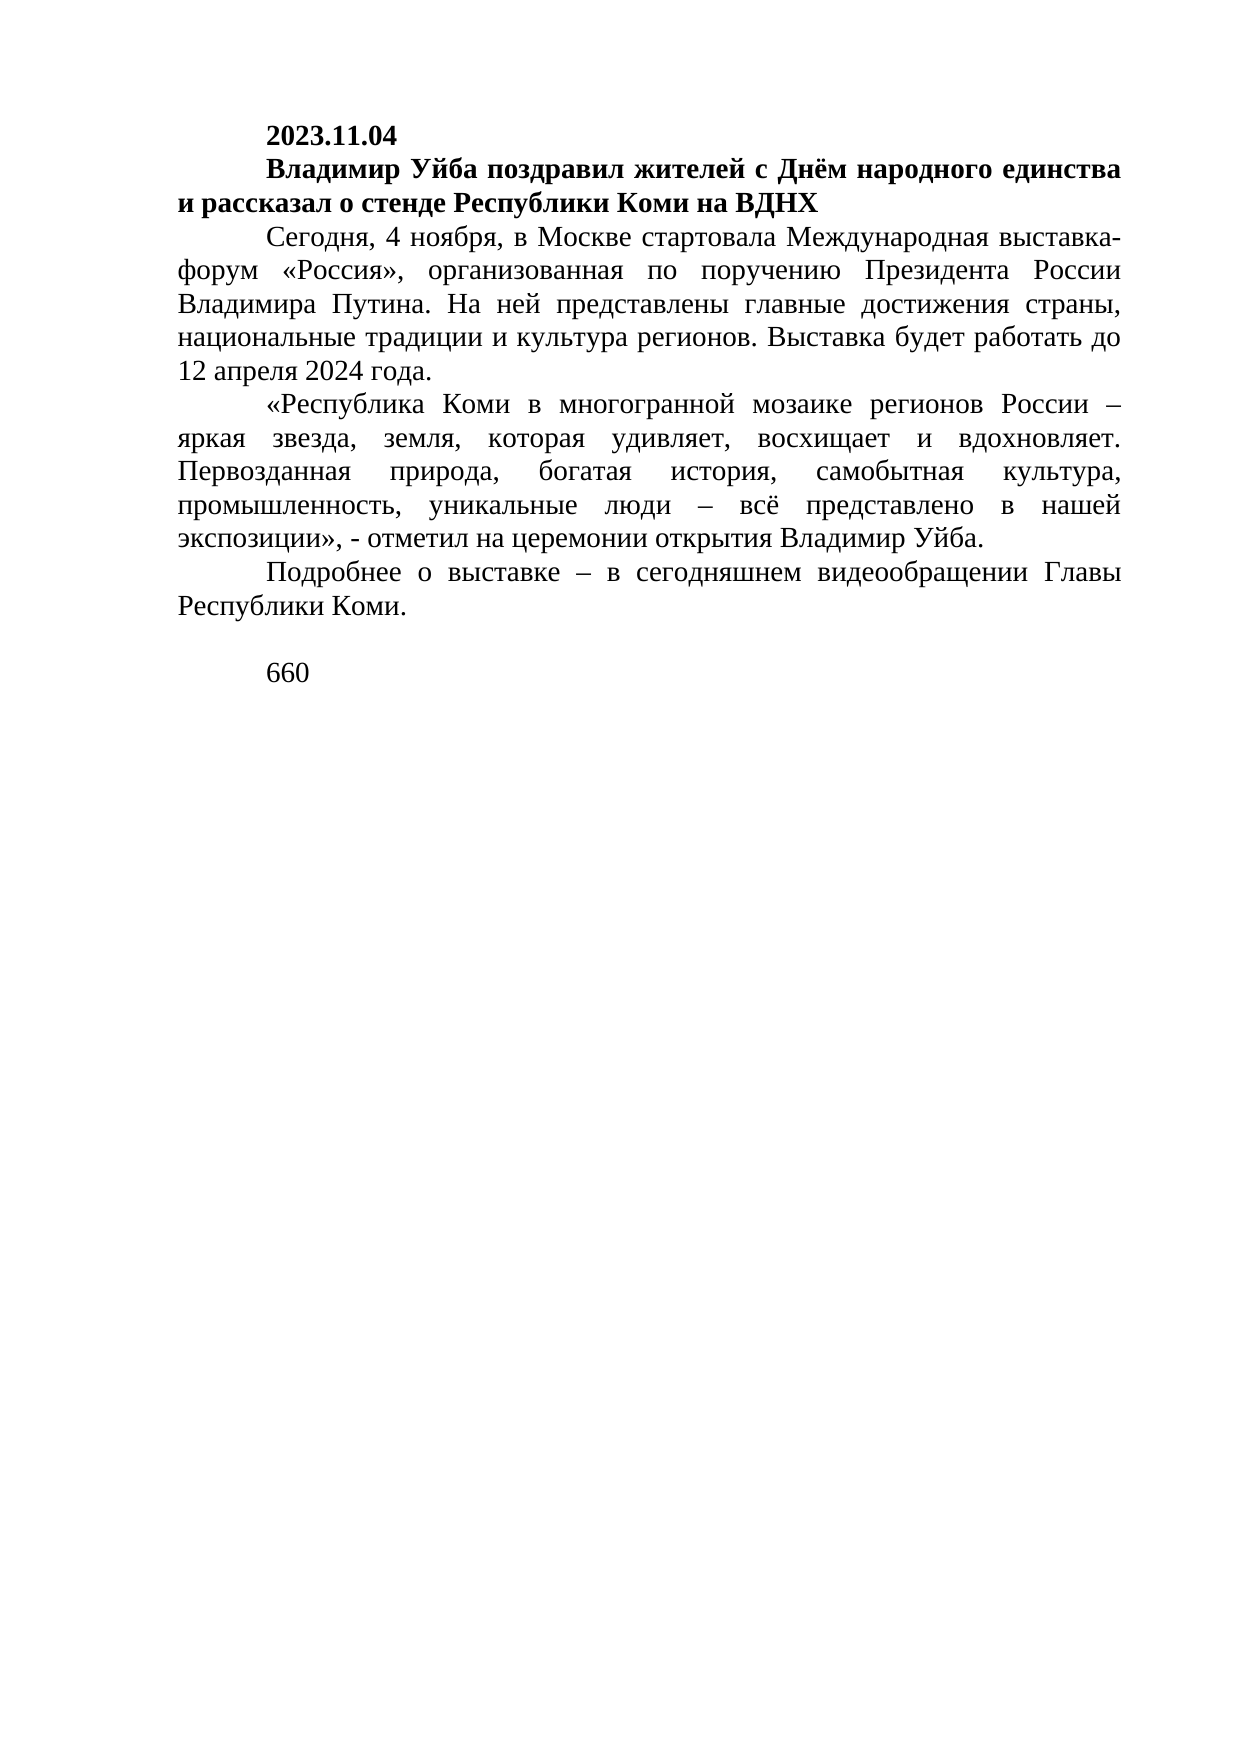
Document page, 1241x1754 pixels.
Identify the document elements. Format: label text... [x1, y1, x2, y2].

text Подробнее о выставке – в сегодняшнем видеообращении Главы Республики Коми. [177, 554, 1122, 621]
text Сегодня, 4 ноября, в Москве стартовала Международная выставка-форум «Россия», организованная по поручению Президента России Владимира Путина. На ней представлены главные достижения страны, национальные традиции и культура регионов. Выставка будет работать до 12 апреля 2024 года. [177, 219, 1122, 386]
text Владимир Уйба поздравил жителей с Днём народного единства и рассказал о стенде Республики Коми на ВДНХ [177, 152, 1122, 219]
text 2023.11.04 [177, 118, 1122, 152]
text 660 [177, 655, 1122, 688]
text «Республика Коми в многогранной мозаике регионов России – яркая звезда, земля, которая удивляет, восхищает и вдохновляет. Первозданная природа, богатая история, самобытная культура, промышленность, уникальные люди – всё представлено в нашей экспозиции», - отметил на церемонии открытия Владимир Уйба. [177, 386, 1122, 554]
